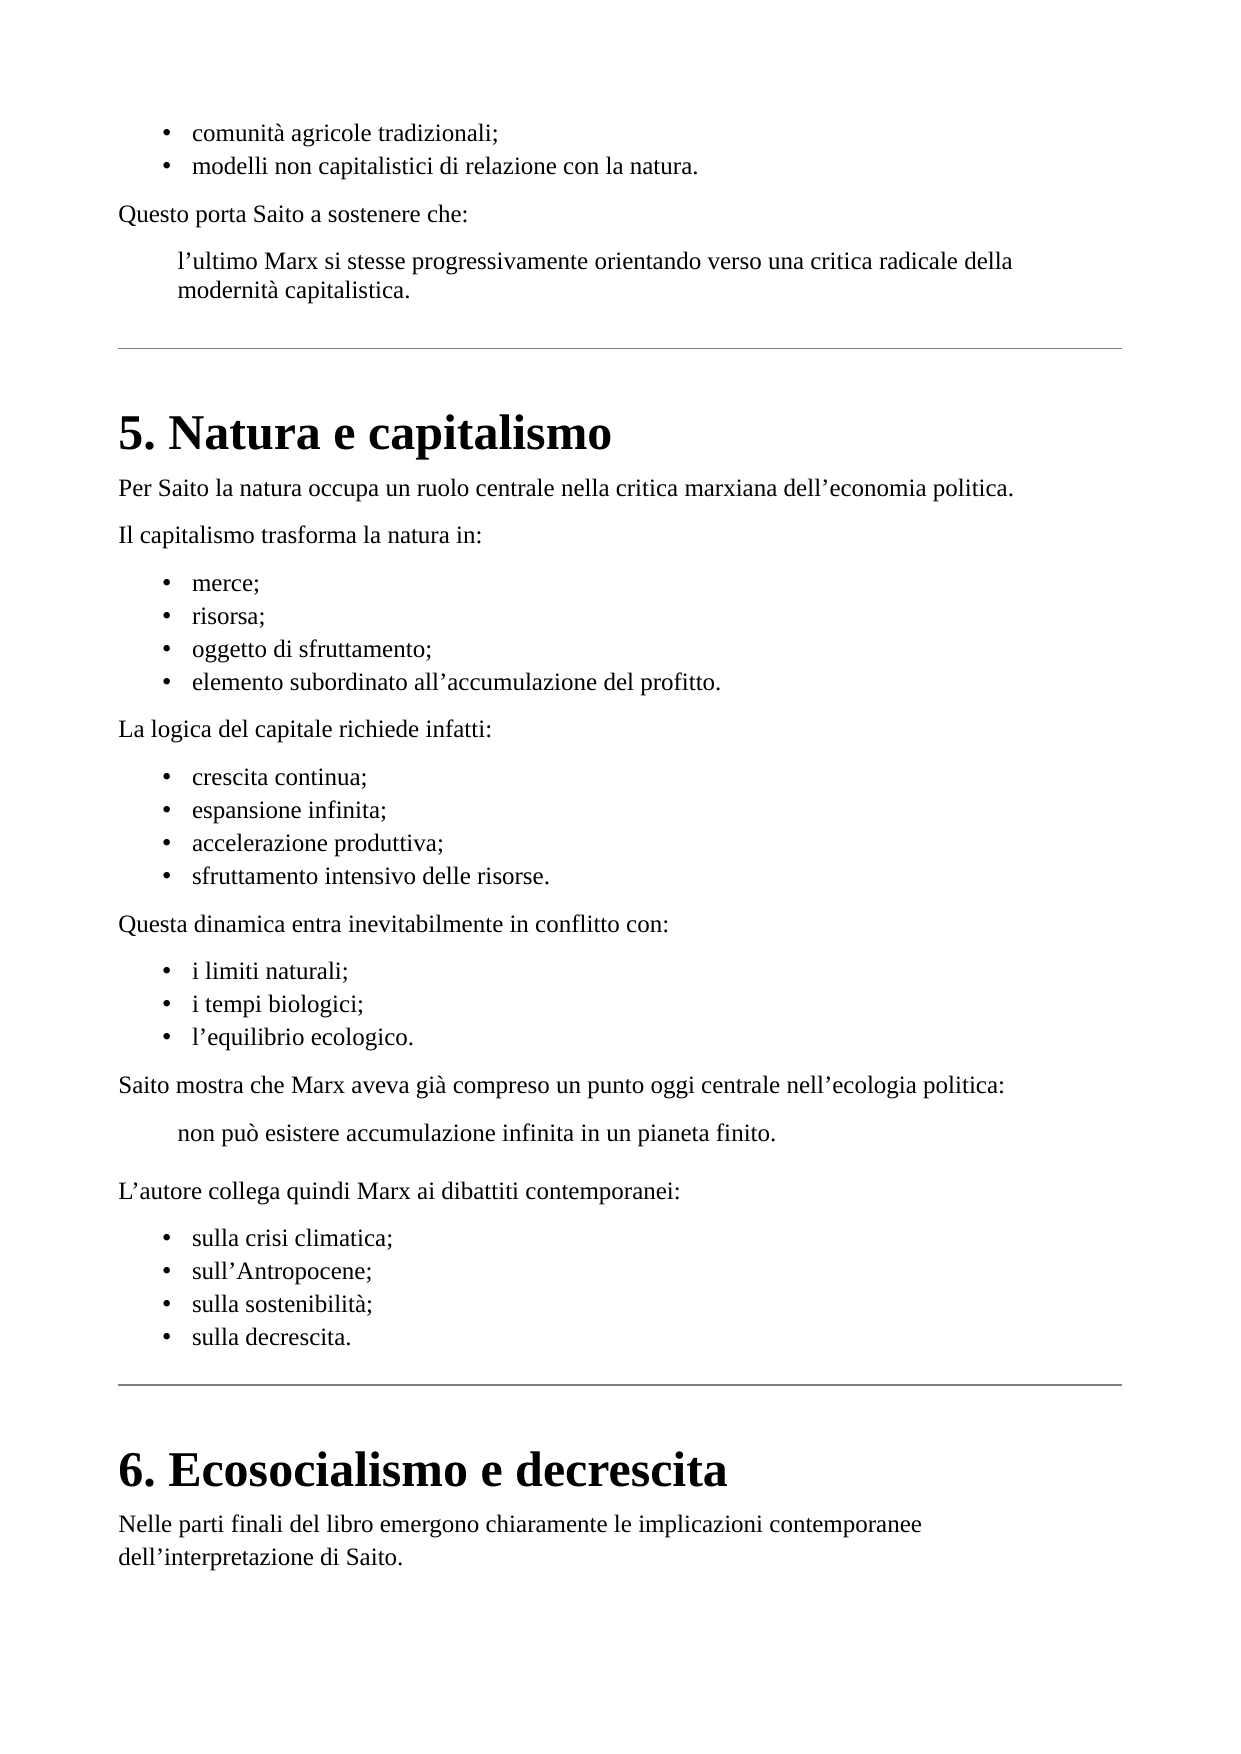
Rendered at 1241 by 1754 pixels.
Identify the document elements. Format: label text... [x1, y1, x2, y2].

text Saito mostra che Marx aveva già compreso un punto oggi centrale nell’ecologia politica: [118, 1070, 1122, 1099]
list elemento subordinato all’accumulazione del profitto. [162, 667, 1122, 696]
text non può esistere accumulazione infinita in un pianeta finito. [177, 1118, 1063, 1146]
list espansione infinita; [162, 795, 1122, 824]
text Questo porta Saito a sostenere che: [118, 199, 1122, 227]
list crescita continua; [162, 762, 1122, 791]
list i limiti naturali; [162, 956, 1122, 985]
list i tempi biologici; [162, 989, 1122, 1018]
list l’equilibrio ecologico. [162, 1022, 1122, 1051]
list accelerazione produttiva; [162, 828, 1122, 857]
subtitle 5. Natura e capitalismo [118, 403, 1122, 460]
text Nelle parti finali del libro emergono chiaramente le implicazioni contemporanee dell’interpretazione di Saito. [118, 1509, 1122, 1571]
list oggetto di sfruttamento; [162, 634, 1122, 663]
text Il capitalismo trasforma la natura in: [118, 520, 1122, 549]
list sfruttamento intensivo delle risorse. [162, 861, 1122, 890]
text Per Saito la natura occupa un ruolo centrale nella critica marxiana dell’economia politica. [118, 473, 1122, 501]
text l’ultimo Marx si stesse progressivamente orientando verso una critica radicale della modernità capitalistica. [177, 246, 1063, 304]
list modelli non capitalistici di relazione con la natura. [162, 151, 1122, 180]
list merce; [162, 568, 1122, 597]
list sulla crisi climatica; [162, 1223, 1122, 1252]
list risorsa; [162, 601, 1122, 629]
text La logica del capitale richiede infatti: [118, 714, 1122, 743]
list sulla decrescita. [162, 1322, 1122, 1351]
list comunità agricole tradizionali; [162, 118, 1122, 147]
subtitle 6. Ecosocialismo e decrescita [118, 1439, 1122, 1497]
list sulla sostenibilità; [162, 1289, 1122, 1318]
list sull’Antropocene; [162, 1256, 1122, 1285]
text Questa dinamica entra inevitabilmente in conflitto con: [118, 909, 1122, 937]
text L’autore collega quindi Marx ai dibattiti contemporanei: [118, 1176, 1122, 1204]
